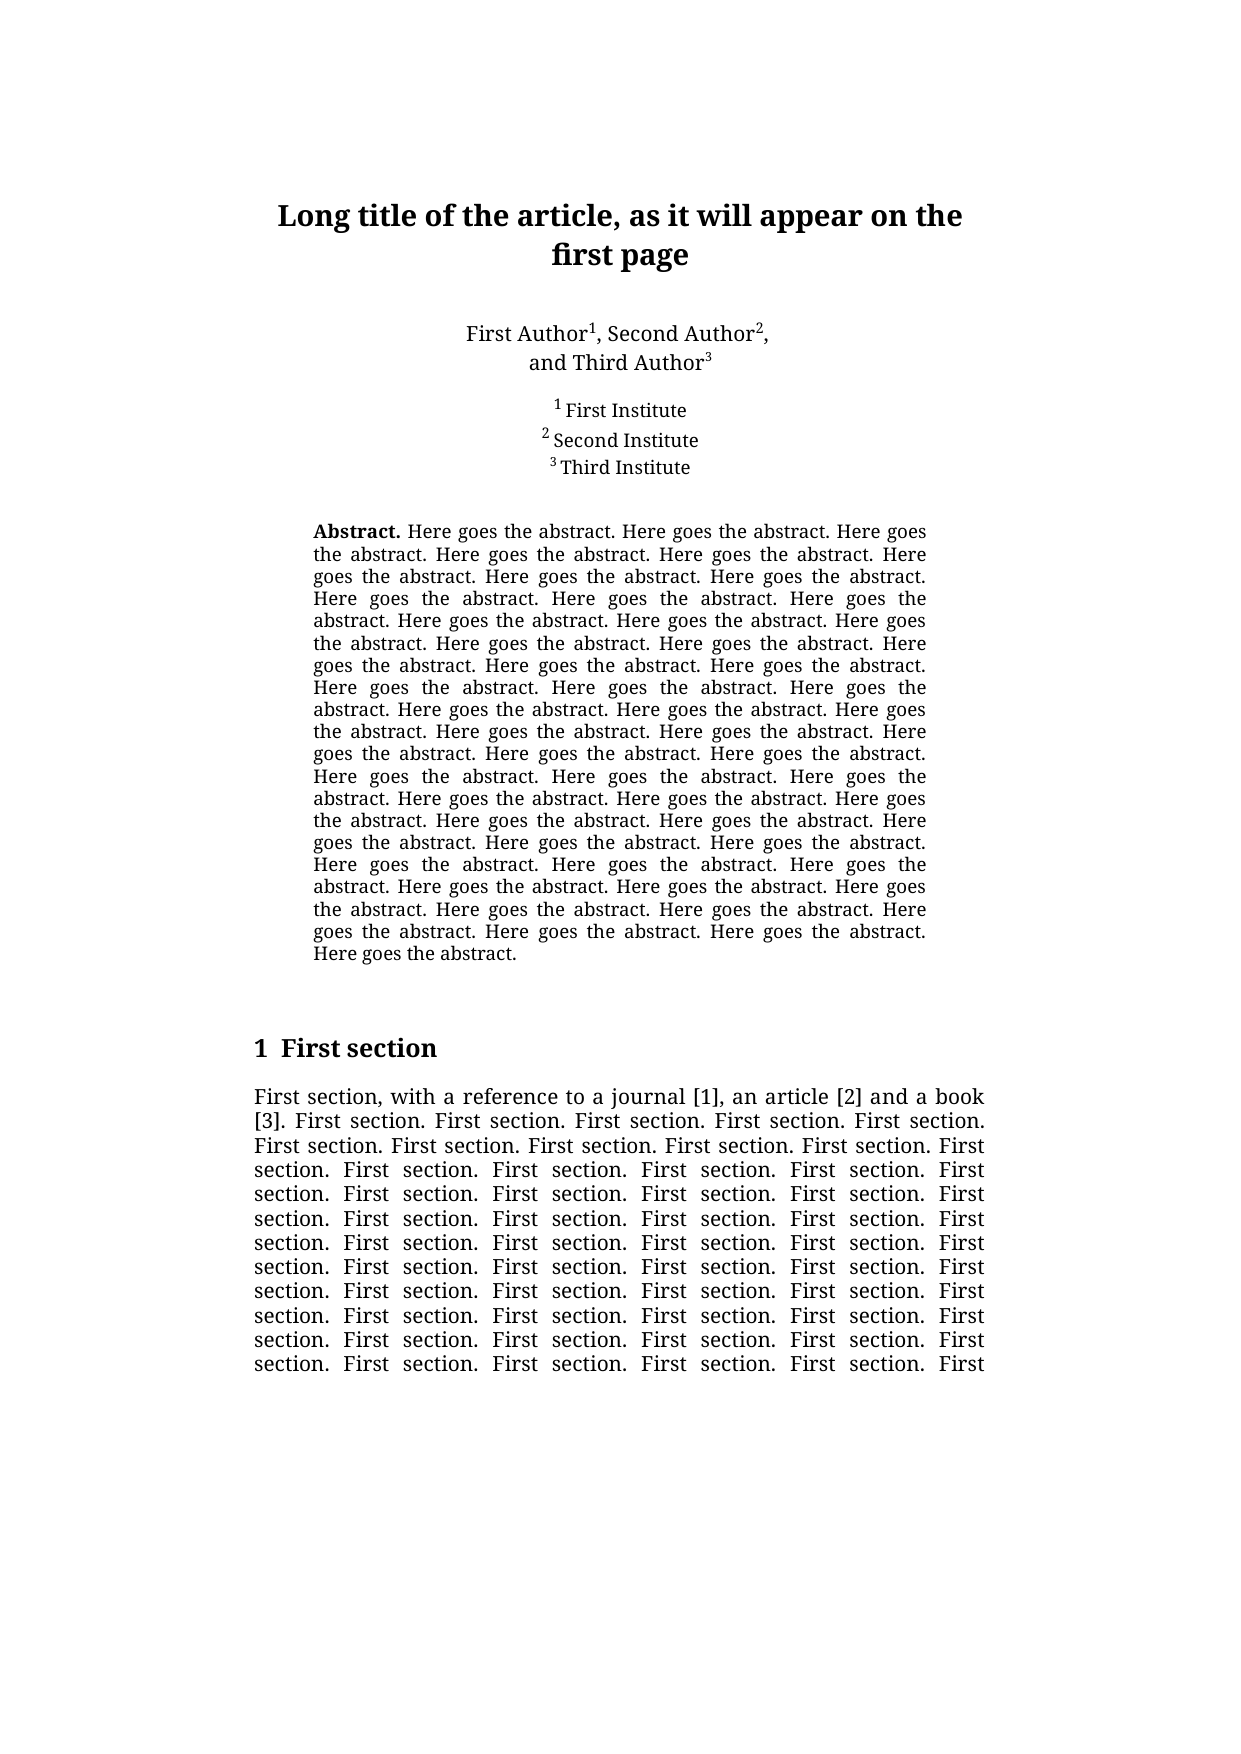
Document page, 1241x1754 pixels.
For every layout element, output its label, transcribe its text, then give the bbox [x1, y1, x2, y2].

text 3 Third Institute [254, 452, 986, 480]
text First section, with a reference to a journal [1], an article [2] and a book [3]. First section. First section. First section. First section. First section. First section. First section. First section. First section. First section. First section. First section. First section. First section. First section. First section. First section. First section. First section. First section. First section. First section. First section. First section. First section. First section. First section. First section. First section. First section. First section. First section. First section. First section. First section. First section. First section. First section. First section. First section. First section. First section. First section. First section. First section. First section. First section. First section. First section. First section. First section. First section. First section. First section. First section. First [254, 1082, 986, 1378]
text First Author1, Second Author2, and Third Author3 [254, 318, 986, 376]
text Abstract. Here goes the abstract. Here goes the abstract. Here goes the abstract. Here goes the abstract. Here goes the abstract. Here goes the abstract. Here goes the abstract. Here goes the abstract. Here goes the abstract. Here goes the abstract. Here goes the abstract. Here goes the abstract. Here goes the abstract. Here goes the abstract. Here goes the abstract. Here goes the abstract. Here goes the abstract. Here goes the abstract. Here goes the abstract. Here goes the abstract. Here goes the abstract. Here goes the abstract. Here goes the abstract. Here goes the abstract. Here goes the abstract. Here goes the abstract. Here goes the abstract. Here goes the abstract. Here goes the abstract. Here goes the abstract. Here goes the abstract. Here goes the abstract. Here goes the abstract. Here goes the abstract. Here goes the abstract. Here goes the abstract. Here goes the abstract. Here goes the abstract. Here goes the abstract. Here goes the abstract. Here goes the abstract. Here goes the abstract. Here goes the abstract. Here goes the abstract. Here goes the abstract. Here goes the abstract. Here goes the abstract. Here goes the abstract. Here goes the abstract. Here goes the abstract. Here goes the abstract. Here goes the abstract. Here goes the abstract. [313, 518, 927, 966]
text 2 Second Institute [254, 423, 986, 452]
text 1 First Institute [254, 394, 986, 423]
subtitle Long title of the article, as it will appear on the first page [254, 195, 986, 274]
subtitle 1 First section [254, 1031, 986, 1064]
